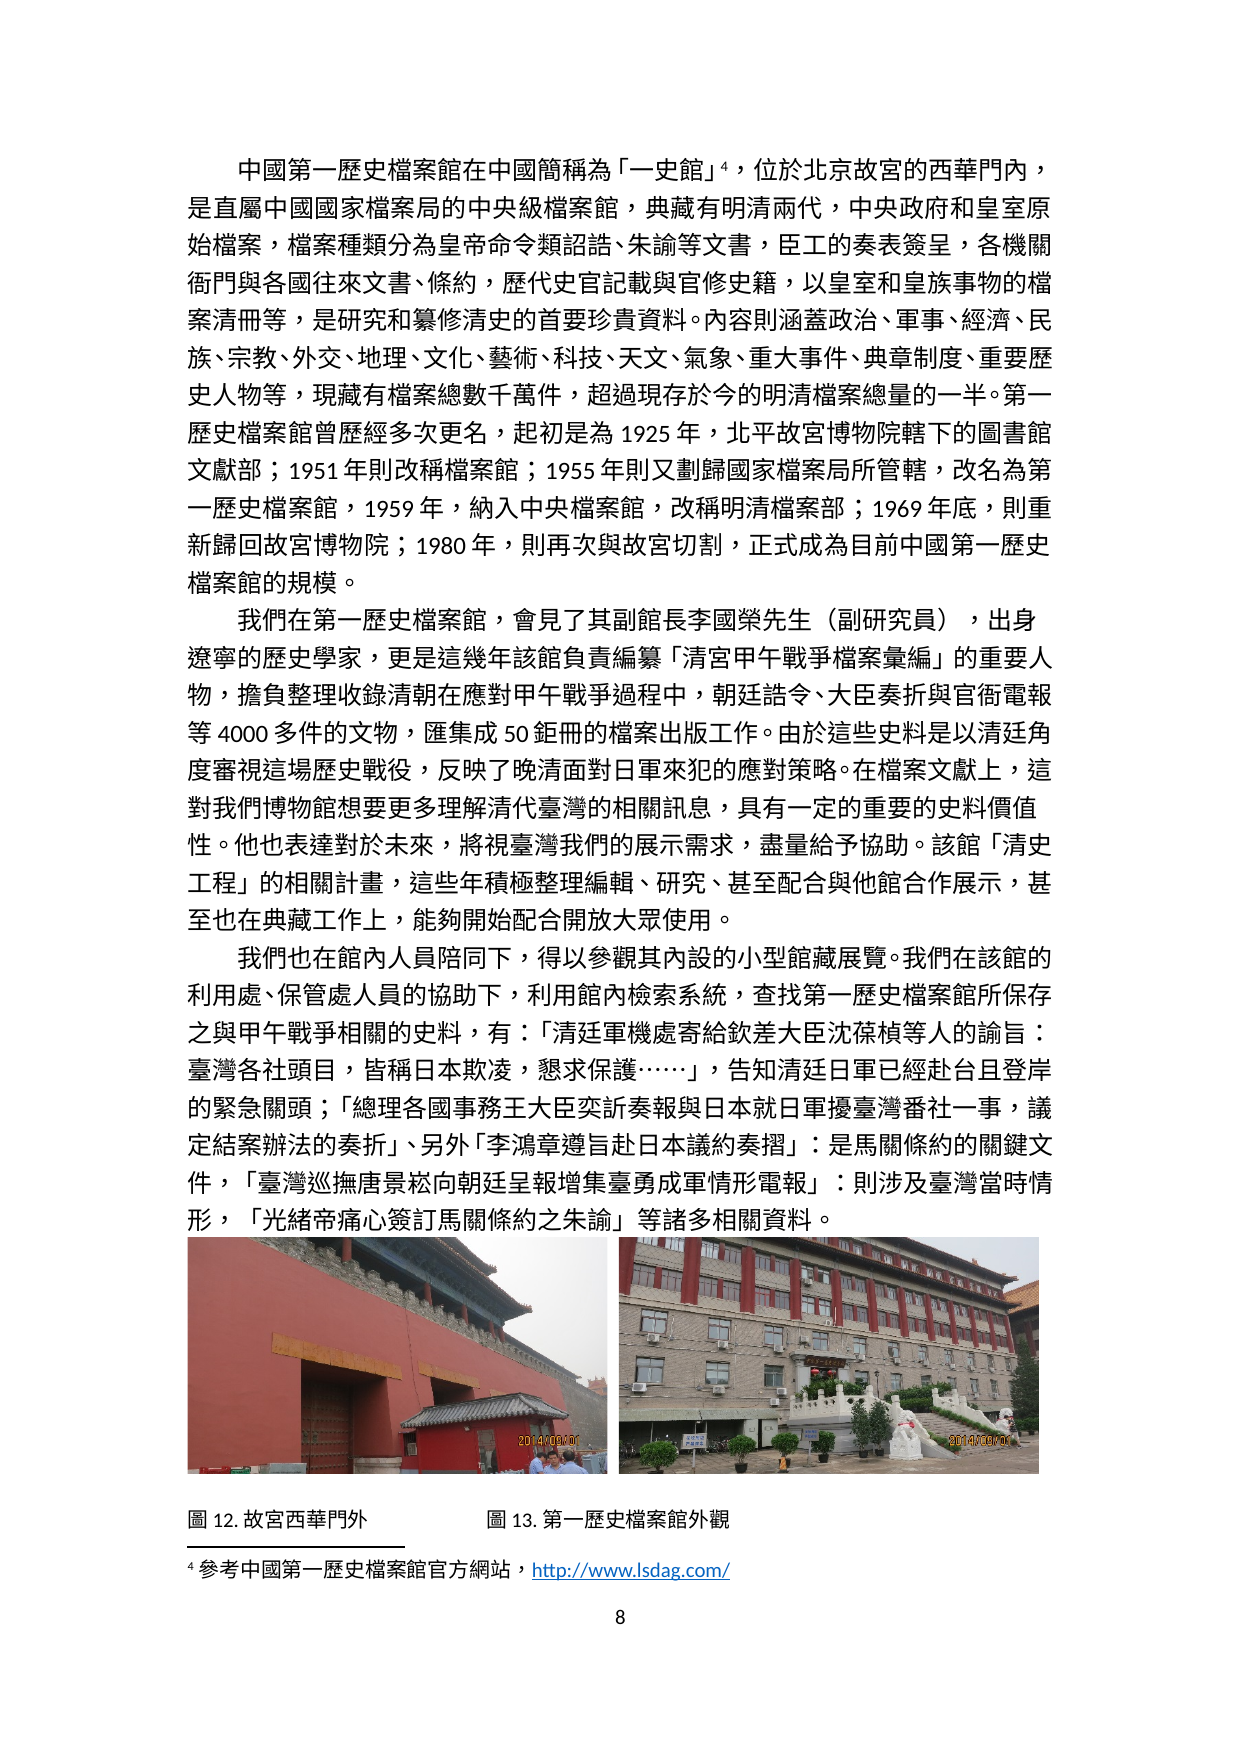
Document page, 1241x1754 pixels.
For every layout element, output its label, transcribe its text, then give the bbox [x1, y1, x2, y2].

picture [187, 1237, 608, 1474]
text 我們也在館內人員陪同下，得以參觀其內設的小型館藏展覽。我們在該館的利用處、保管處人員的協助下，利用館內檢索系統，查找第一歷史檔案館所保存之與甲午戰爭相關的史料，有：「清廷軍機處寄給欽差大臣沈葆楨等人的諭旨：臺灣各社頭目，皆稱日本欺凌，懇求保護……」，告知清廷日軍已經赴台且登岸的緊急關頭；「總理各國事務王大臣奕訢奏報與日本就日軍擾臺灣番社一事，議定結案辦法的奏折」、另外「李鴻章遵旨赴日本議約奏摺」：是馬關條約的關鍵文件，「臺灣巡撫唐景崧向朝廷呈報增集臺勇成軍情形電報」：則涉及臺灣當時情形，「光緒帝痛心簽訂馬關條約之朱諭」等諸多相關資料。 [187, 937, 1053, 1237]
text 我們在第一歷史檔案館，會見了其副館長李國榮先生（副研究員），出身遼寧的歷史學家，更是這幾年該館負責編纂「清宮甲午戰爭檔案彙編」的重要人物，擔負整理收錄清朝在應對甲午戰爭過程中，朝廷誥令、大臣奏折與官衙電報等4000多件的文物，匯集成50鉅冊的檔案出版工作。由於這些史料是以清廷角度審視這場歷史戰役，反映了晚清面對日軍來犯的應對策略。在檔案文獻上，這對我們博物館想要更多理解清代臺灣的相關訊息，具有一定的重要的史料價值性。他也表達對於未來，將視臺灣我們的展示需求，盡量給予協助。該館「清史工程」的相關計畫，這些年積極整理編輯、研究、甚至配合與他館合作展示，甚至也在典藏工作上，能夠開始配合開放大眾使用。 [187, 600, 1053, 937]
text 參考中國第一歷史檔案館官方網站，http://www.lsdag.com/ [187, 1553, 1053, 1583]
text 中國第一歷史檔案館在中國簡稱為「一史館」，位於北京故宮的西華門內，是直屬中國國家檔案局的中央級檔案館，典藏有明清兩代，中央政府和皇室原始檔案，檔案種類分為皇帝命令類詔誥、朱諭等文書，臣工的奏表簽呈，各機關衙門與各國往來文書、條約，歷代史官記載與官修史籍，以皇室和皇族事物的檔案清冊等，是研究和纂修清史的首要珍貴資料。內容則涵蓋政治、軍事、經濟、民族、宗教、外交、地理、文化、藝術、科技、天文、氣象、重大事件、典章制度、重要歷史人物等，現藏有檔案總數千萬件，超過現存於今的明清檔案總量的一半。第一歷史檔案館曾歷經多次更名，起初是為1925年，北平故宮博物院轄下的圖書館文獻部；1951年則改稱檔案館；1955年則又劃歸國家檔案局所管轄，改名為第一歷史檔案館，1959年，納入中央檔案館，改稱明清檔案部；1969年底，則重新歸回故宮博物院；1980年，則再次與故宮切割，正式成為目前中國第一歷史檔案館的規模。 [187, 150, 1053, 600]
picture [618, 1237, 1039, 1474]
text 圖12. 故宮西華門外 圖13. 第一歷史檔案館外觀 [187, 1500, 1053, 1537]
